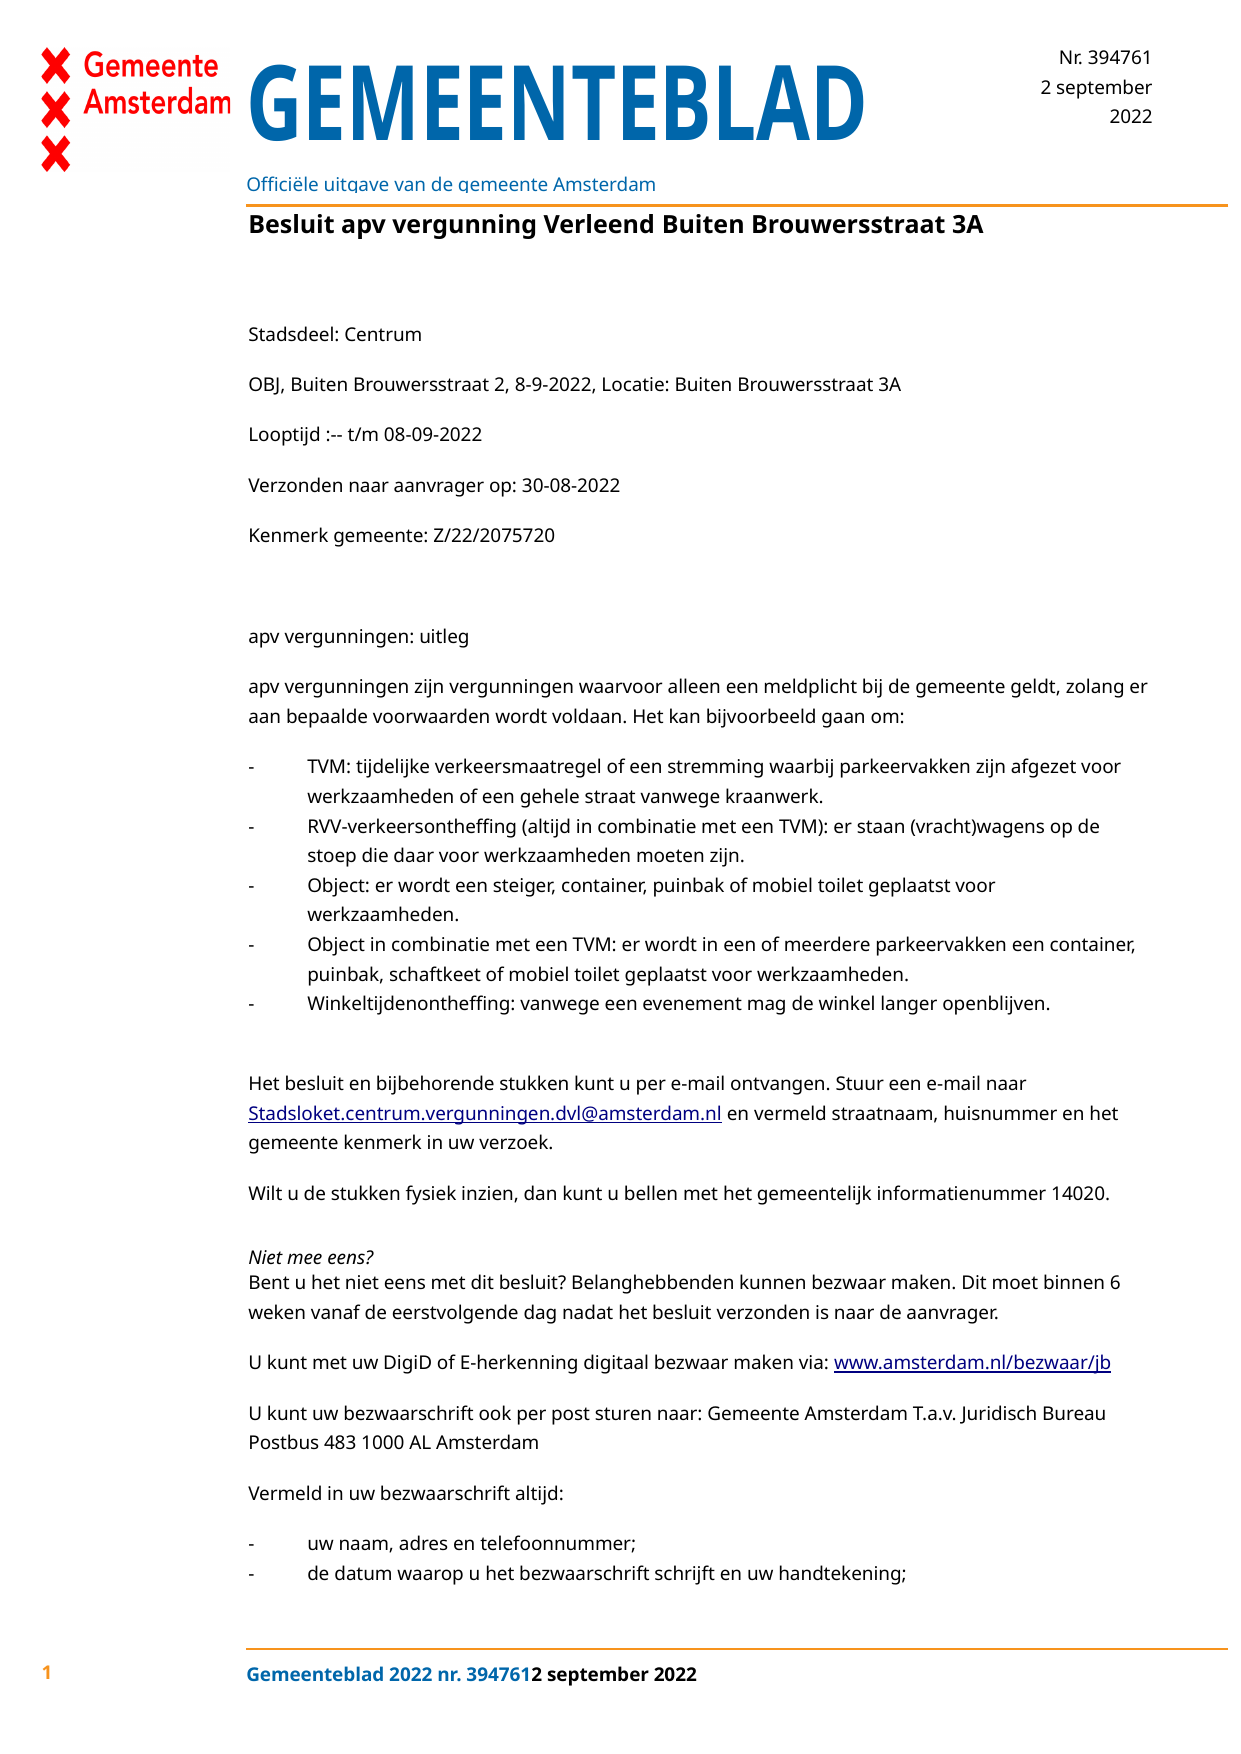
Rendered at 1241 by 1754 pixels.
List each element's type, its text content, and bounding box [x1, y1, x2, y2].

text apv vergunningen zijn vergunningen waarvoor alleen een meldplicht bij de gemeente geldt, zolang er aan bepaalde voorwaarden wordt voldaan. Het kan bijvoorbeeld gaan om: [248, 674, 1152, 729]
text Bent u het niet eens met dit besluit? Belanghebbenden kunnen bezwaar maken. Dit moet binnen 6 weken vanaf de eerstvolgende dag nadat het besluit verzonden is naar de aanvrager. [248, 1269, 1152, 1325]
text Besluit apv vergunning Verleend Buiten Brouwersstraat 3A [248, 207, 1152, 241]
list Object in combinatie met een TVM: er wordt in een of meerdere parkeervakken een container, puinbak, schaftkeet of mobiel toilet geplaatst voor werkzaamheden. [248, 931, 1152, 986]
text Vermeld in uw bezwaarschrift altijd: [248, 1480, 1152, 1506]
text U kunt met uw DigiD of E-herkenning digitaal bezwaar maken via: www.amsterdam.nl/bezwaar/jb [248, 1349, 1152, 1375]
text Niet mee eens? [248, 1244, 1152, 1269]
list uw naam, adres en telefoonnummer; [248, 1530, 1152, 1556]
text OBJ, Buiten Brouwersstraat 2, 8-9-2022, Locatie: Buiten Brouwersstraat 3A [248, 371, 1152, 397]
text Het besluit en bijbehorende stukken kunt u per e-mail ontvangen. Stuur een e-mail naar Stadsloket.centrum.vergunningen.dvl@amsterdam.nl en vermeld straatnaam, huisnummer en het gemeente kenmerk in uw verzoek. [248, 1070, 1152, 1155]
text Stadsdeel: Centrum [248, 321, 1152, 346]
text Looptijd :-- t/m 08-09-2022 [248, 422, 1152, 447]
text Kenmerk gemeente: Z/22/2075720 [248, 522, 1152, 548]
list RVV-verkeersontheffing (altijd in combinatie met een TVM): er staan (vracht)wagens op de stoep die daar voor werkzaamheden moeten zijn. [248, 813, 1152, 868]
list Object: er wordt een steiger, container, puinbak of mobiel toilet geplaatst voor werkzaamheden. [248, 872, 1152, 927]
list Winkeltijdenontheffing: vanwege een evenement mag de winkel langer openblijven. [248, 990, 1152, 1016]
list de datum waarop u het bezwaarschrift schrijft en uw handtekening; [248, 1560, 1152, 1586]
text Verzonden naar aanvrager op: 30-08-2022 [248, 472, 1152, 498]
text apv vergunningen: uitleg [248, 623, 1152, 649]
picture [41, 47, 231, 172]
list TVM: tijdelijke verkeersmaatregel of een stremming waarbij parkeervakken zijn afgezet voor werkzaamheden of een gehele straat vanwege kraanwerk. [248, 754, 1152, 809]
text U kunt uw bezwaarschrift ook per post sturen naar: Gemeente Amsterdam T.a.v. Juridisch Bureau Postbus 483 1000 AL Amsterdam [248, 1400, 1152, 1455]
text Wilt u de stukken fysiek inzien, dan kunt u bellen met het gemeentelijk informatienummer 14020. [248, 1180, 1152, 1206]
